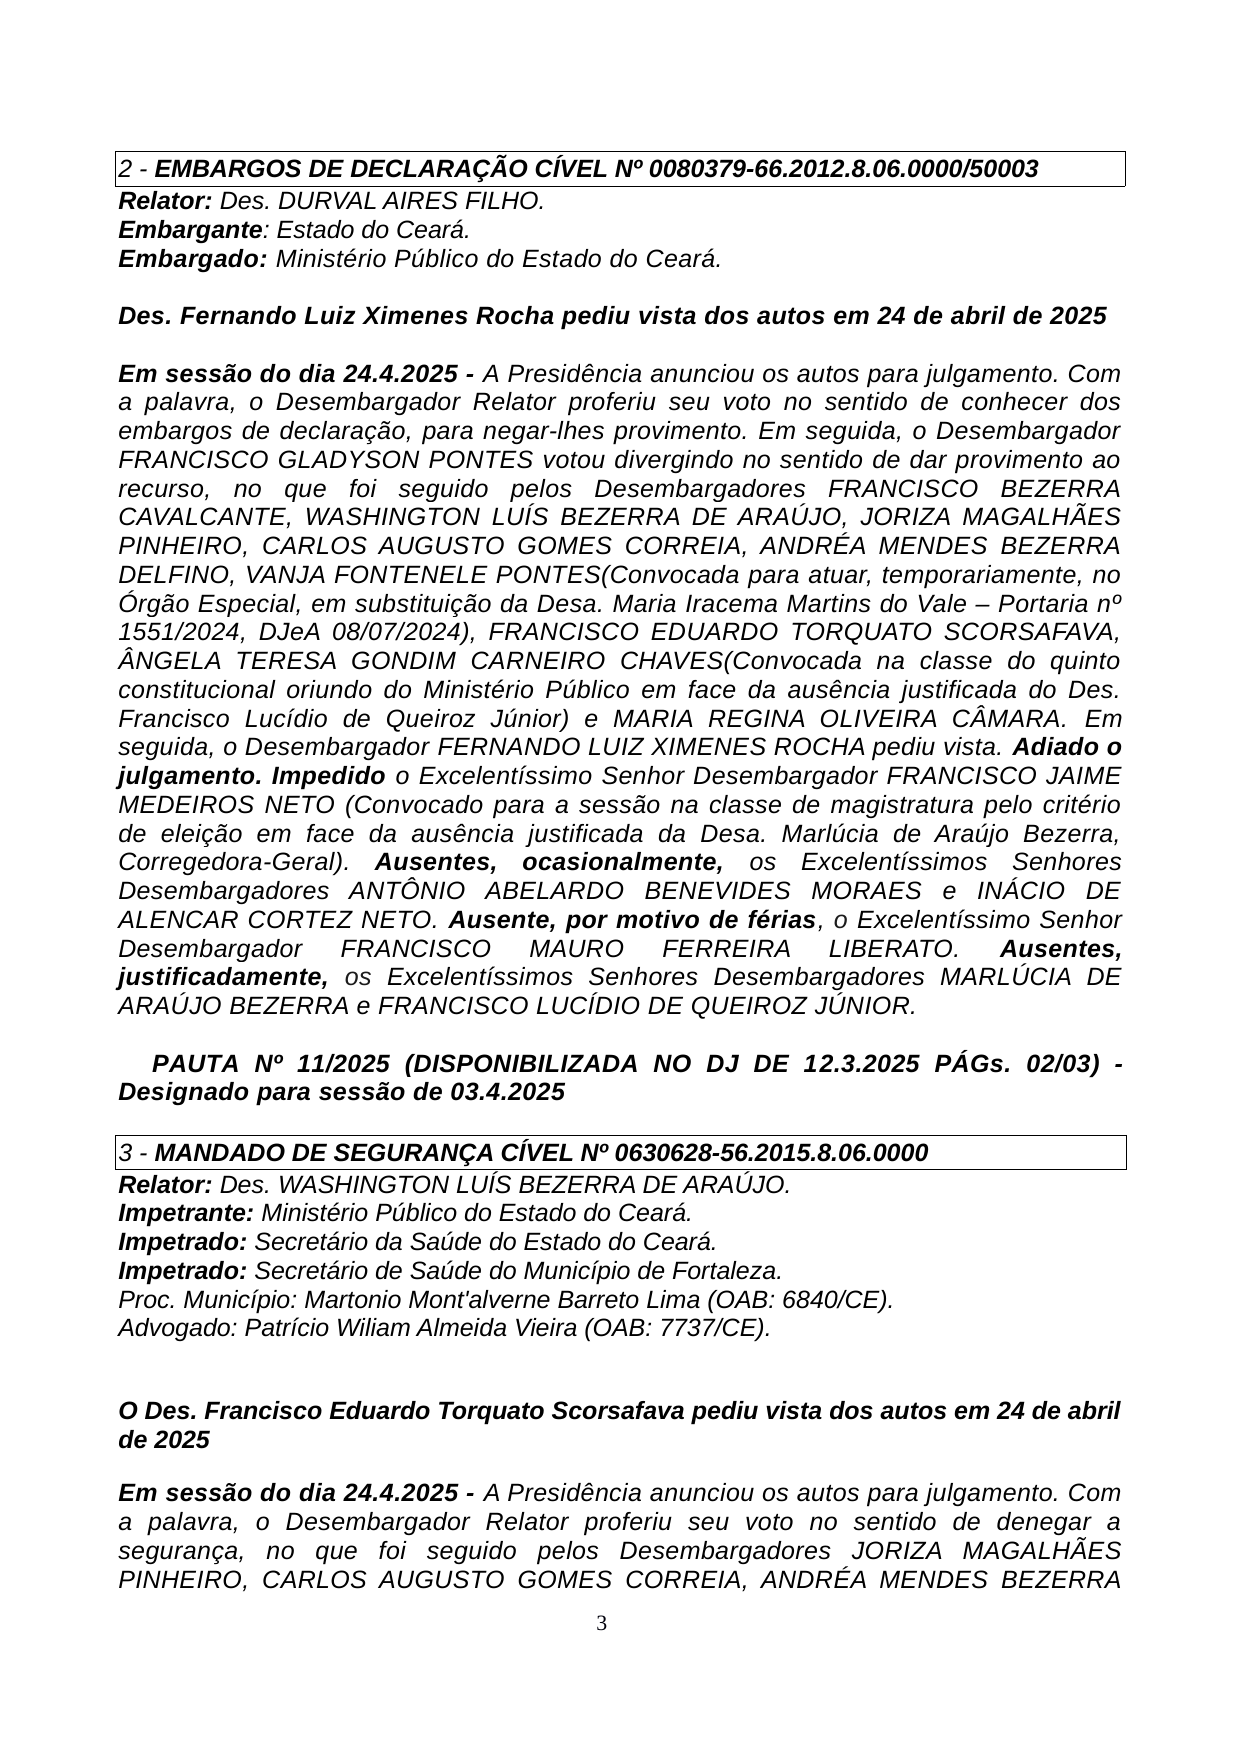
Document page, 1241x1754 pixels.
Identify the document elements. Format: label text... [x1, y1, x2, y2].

text Embargante: Estado do Ceará. [118, 215, 1122, 243]
text Proc. Município: Martonio Mont'alverne Barreto Lima (OAB: 6840/CE). [118, 1284, 1123, 1313]
text 2 - EMBARGOS DE DECLARAÇÃO CÍVEL Nº 0080379-66.2012.8.06.0000/50003 [116, 152, 1125, 186]
text Em sessão do dia 24.4.2025 - A Presidência anunciou os autos para julgamento. Com a palavra, o Desembargador Relator proferiu seu voto no sentido de denegar a segurança, no que foi seguido pelos Desembargadores JORIZA MAGALHÃES PINHEIRO, CARLOS AUGUSTO GOMES CORREIA, ANDRÉA MENDES BEZERRA [118, 1478, 1123, 1593]
text 3 - MANDADO DE SEGURANÇA CÍVEL Nº 0630628-56.2015.8.06.0000 [116, 1136, 1126, 1169]
text Impetrante: Ministério Público do Estado do Ceará. [118, 1198, 1123, 1227]
text Embargado: Ministério Público do Estado do Ceará. [118, 243, 1122, 272]
text Relator: Des. DURVAL AIRES FILHO. [118, 187, 1122, 215]
list  PAUTA Nº 11/2025 (DISPONIBILIZADA NO DJ DE 12.3.2025 PÁGs. 02/03) - Designado para sessão de 03.4.2025 [118, 1048, 1123, 1106]
text Advogado: Patrício Wiliam Almeida Vieira (OAB: 7737/CE). [118, 1313, 1123, 1342]
text Impetrado: Secretário da Saúde do Estado do Ceará. [118, 1227, 1123, 1256]
text Impetrado: Secretário de Saúde do Município de Fortaleza. [118, 1256, 1123, 1284]
text Relator: Des. WASHINGTON LUÍS BEZERRA DE ARAÚJO. [118, 1170, 1123, 1198]
text O Des. Francisco Eduardo Torquato Scorsafava pediu vista dos autos em 24 de abril de 2025 [118, 1396, 1123, 1453]
text Em sessão do dia 24.4.2025 - A Presidência anunciou os autos para julgamento. Com a palavra, o Desembargador Relator proferiu seu voto no sentido de conhecer dos embargos de declaração, para negar-lhes provimento. Em seguida, o Desembargador FRANCISCO GLADYSON PONTES votou divergindo no sentido de dar provimento ao recurso, no que foi seguido pelos Desembargadores FRANCISCO BEZERRA CAVALCANTE, WASHINGTON LUÍS BEZERRA DE ARAÚJO, JORIZA MAGALHÃES PINHEIRO, CARLOS AUGUSTO GOMES CORREIA, ANDRÉA MENDES BEZERRA DELFINO, VANJA FONTENELE PONTES(Convocada para atuar, temporariamente, no Órgão Especial, em substituição da Desa. Maria Iracema Martins do Vale – Portaria nº 1551/2024, DJeA 08/07/2024), FRANCISCO EDUARDO TORQUATO SCORSAFAVA, ÂNGELA TERESA GONDIM CARNEIRO CHAVES(Convocada na classe do quinto constitucional oriundo do Ministério Público em face da ausência justificada do Des. Francisco Lucídio de Queiroz Júnior) e MARIA REGINA OLIVEIRA CÂMARA. Em seguida, o Desembargador FERNANDO LUIZ XIMENES ROCHA pediu vista. Adiado o julgamento. Impedido o Excelentíssimo Senhor Desembargador FRANCISCO JAIME MEDEIROS NETO (Convocado para a sessão na classe de magistratura pelo critério de eleição em face da ausência justificada da Desa. Marlúcia de Araújo Bezerra, Corregedora-Geral). Ausentes, ocasionalmente, os Excelentíssimos Senhores Desembargadores ANTÔNIO ABELARDO BENEVIDES MORAES e INÁCIO DE ALENCAR CORTEZ NETO. Ausente, por motivo de férias, o Excelentíssimo Senhor Desembargador FRANCISCO MAURO FERREIRA LIBERATO. Ausentes, justificadamente, os Excelentíssimos Senhores Desembargadores MARLÚCIA DE ARAÚJO BEZERRA e FRANCISCO LUCÍDIO DE QUEIROZ JÚNIOR. [118, 358, 1122, 1020]
text Des. Fernando Luiz Ximenes Rocha pediu vista dos autos em 24 de abril de 2025 [118, 301, 1122, 330]
